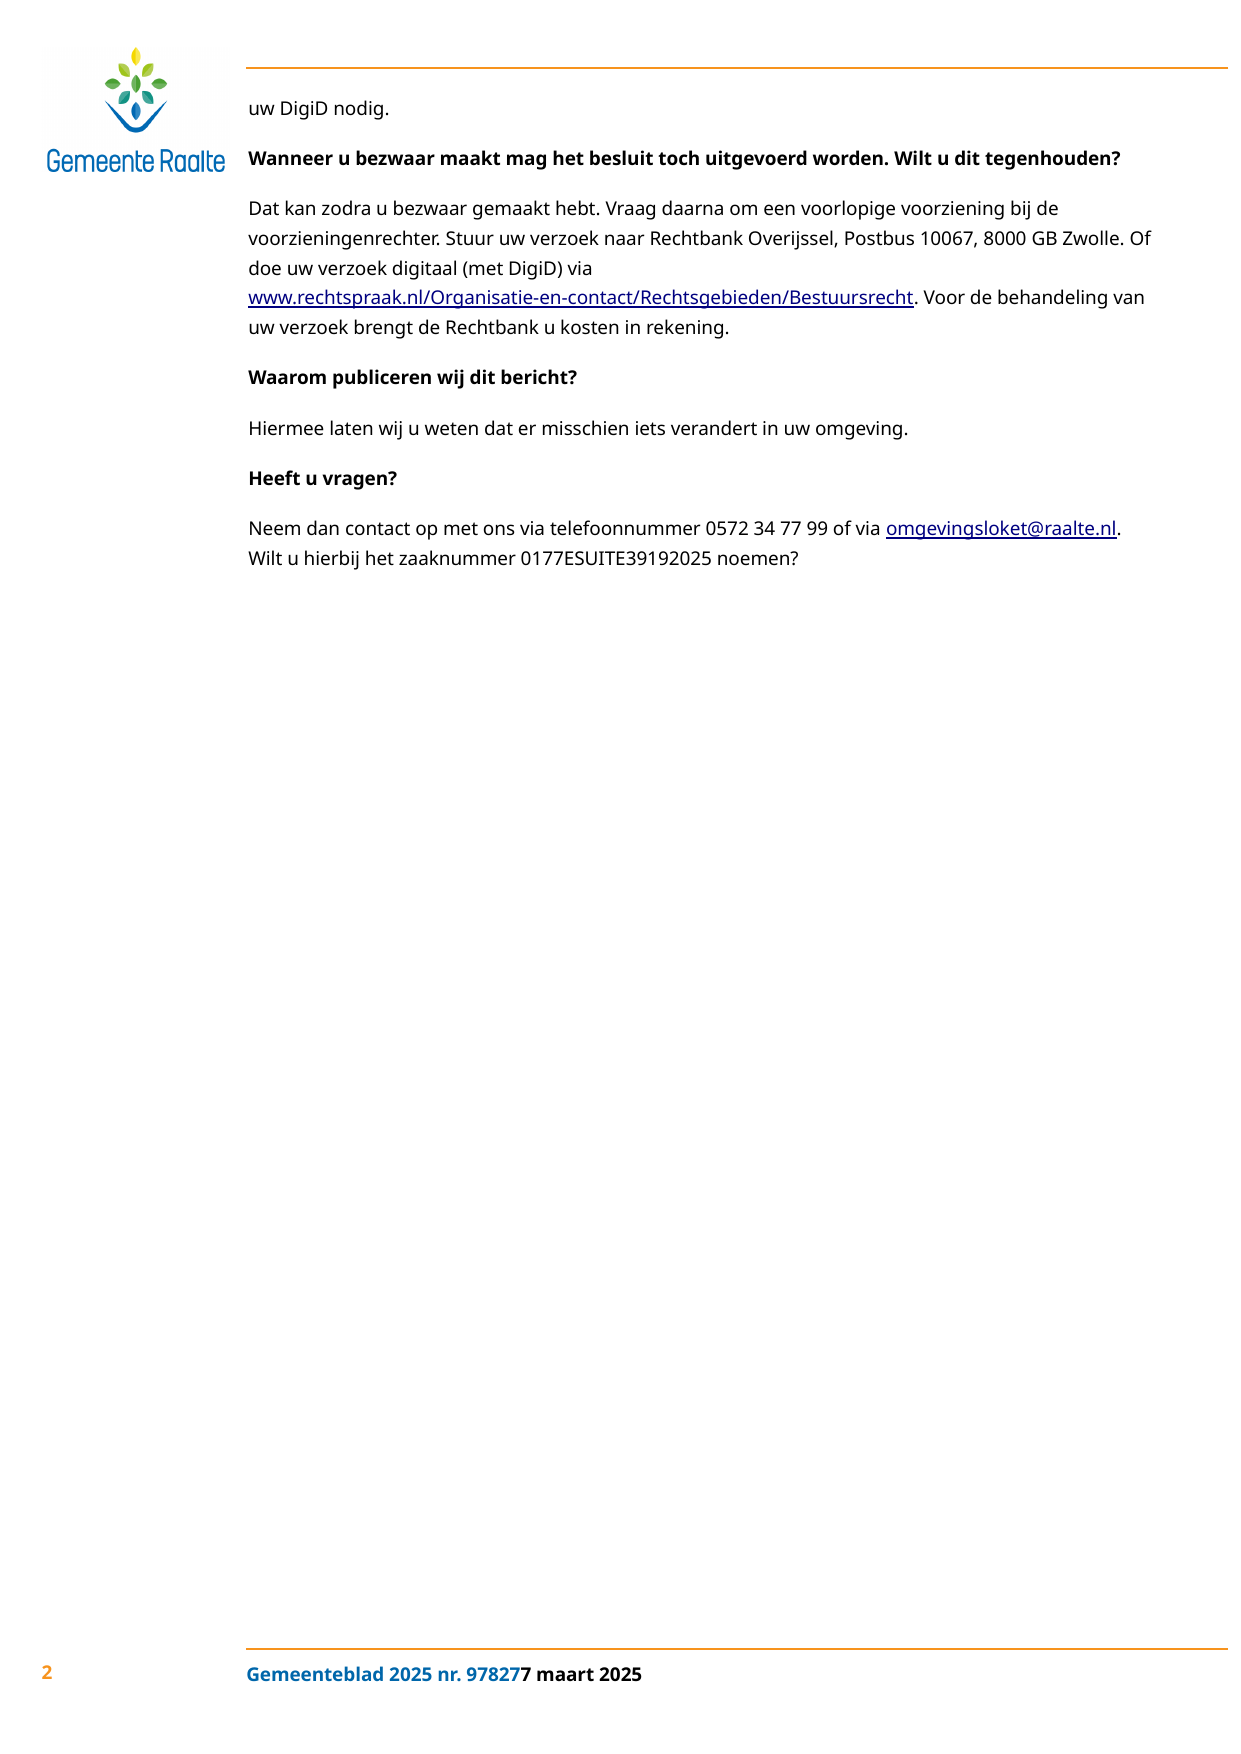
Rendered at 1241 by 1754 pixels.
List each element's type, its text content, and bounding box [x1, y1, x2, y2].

text Dat kan zodra u bezwaar gemaakt hebt. Vraag daarna om een voorlopige voorziening bij de voorzieningenrechter. Stuur uw verzoek naar Rechtbank Overijssel, Postbus 10067, 8000 GB Zwolle. Of doe uw verzoek digitaal (met DigiD) via www.rechtspraak.nl/Organisatie-en-contact/Rechtsgebieden/Bestuursrecht. Voor de behandeling van uw verzoek brengt de Rechtbank u kosten in rekening. [248, 196, 1152, 340]
picture [41, 47, 231, 172]
text Neem dan contact op met ons via telefoonnummer 0572 34 77 99 of via omgevingsloket@raalte.nl. Wilt u hierbij het zaaknummer 0177ESUITE39192025 noemen? [248, 516, 1152, 571]
text Heeft u vragen? [248, 465, 1152, 491]
text Hiermee laten wij u weten dat er misschien iets verandert in uw omgeving. [248, 415, 1152, 441]
text uw DigiD nodig. [248, 95, 1152, 121]
text Wanneer u bezwaar maakt mag het besluit toch uitgevoerd worden. Wilt u dit tegenhouden? [248, 145, 1152, 171]
text Waarom publiceren wij dit bericht? [248, 364, 1152, 390]
